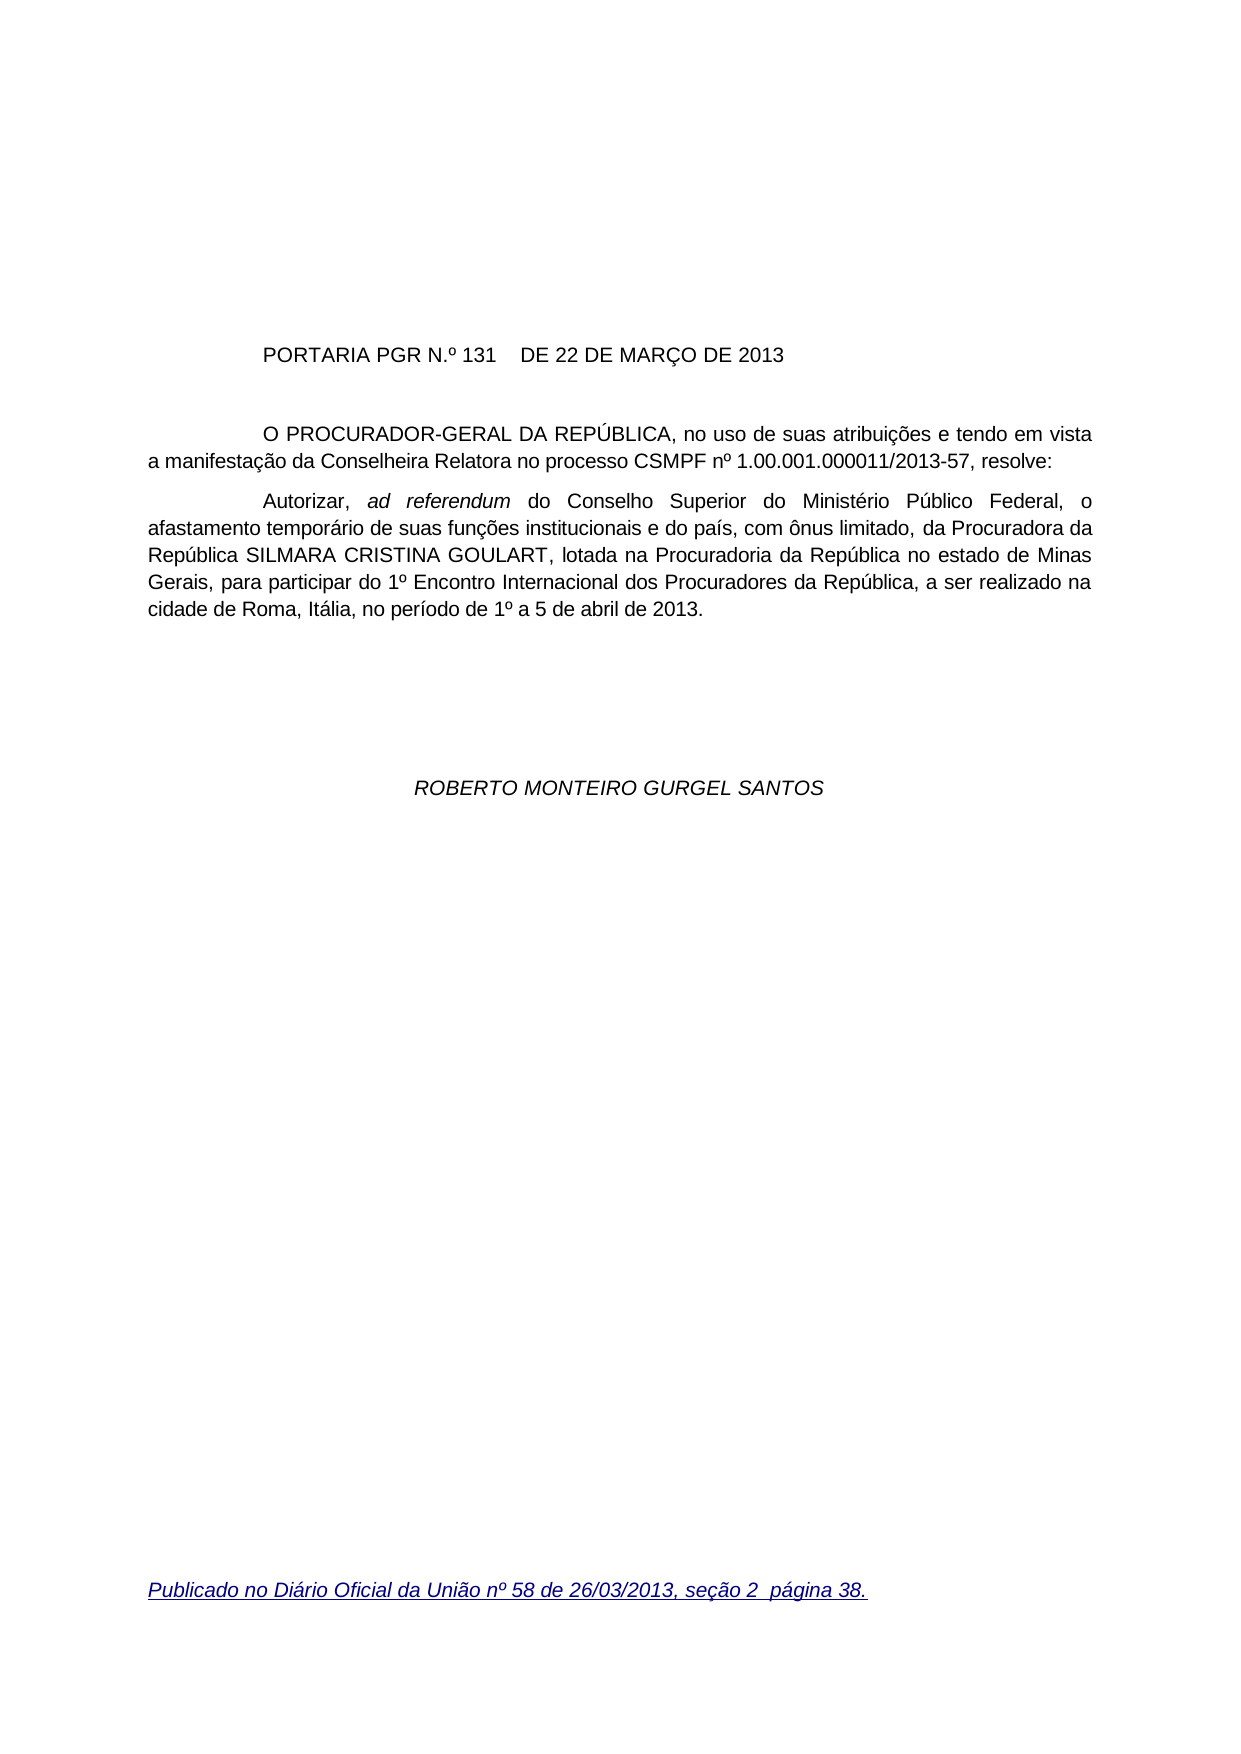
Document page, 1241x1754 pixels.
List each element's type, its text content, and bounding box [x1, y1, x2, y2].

text Publicado no Diário Oficial da União nº 58 de 26/03/2013, seção 2 página 38. [148, 1577, 1191, 1602]
text ROBERTO MONTEIRO GURGEL SANTOS [148, 774, 1093, 801]
text Autorizar, ad referendum do Conselho Superior do Ministério Público Federal, o afastamento temporário de suas funções institucionais e do país, com ônus limitado, da Procuradora da República SILMARA CRISTINA GOULART, lotada na Procuradoria da República no estado de Minas Gerais, para participar do 1º Encontro Internacional dos Procuradores da República, a ser realizado na cidade de Roma, Itália, no período de 1º a 5 de abril de 2013. [148, 487, 1093, 622]
text O PROCURADOR-GERAL DA REPÚBLICA, no uso de suas atribuições e tendo em vista a manifestação da Conselheira Relatora no processo CSMPF nº 1.00.001.000011/2013-57, resolve: [148, 420, 1093, 474]
text PORTARIA PGR N.º 131 DE 22 DE MARÇO DE 2013 [148, 341, 1093, 368]
